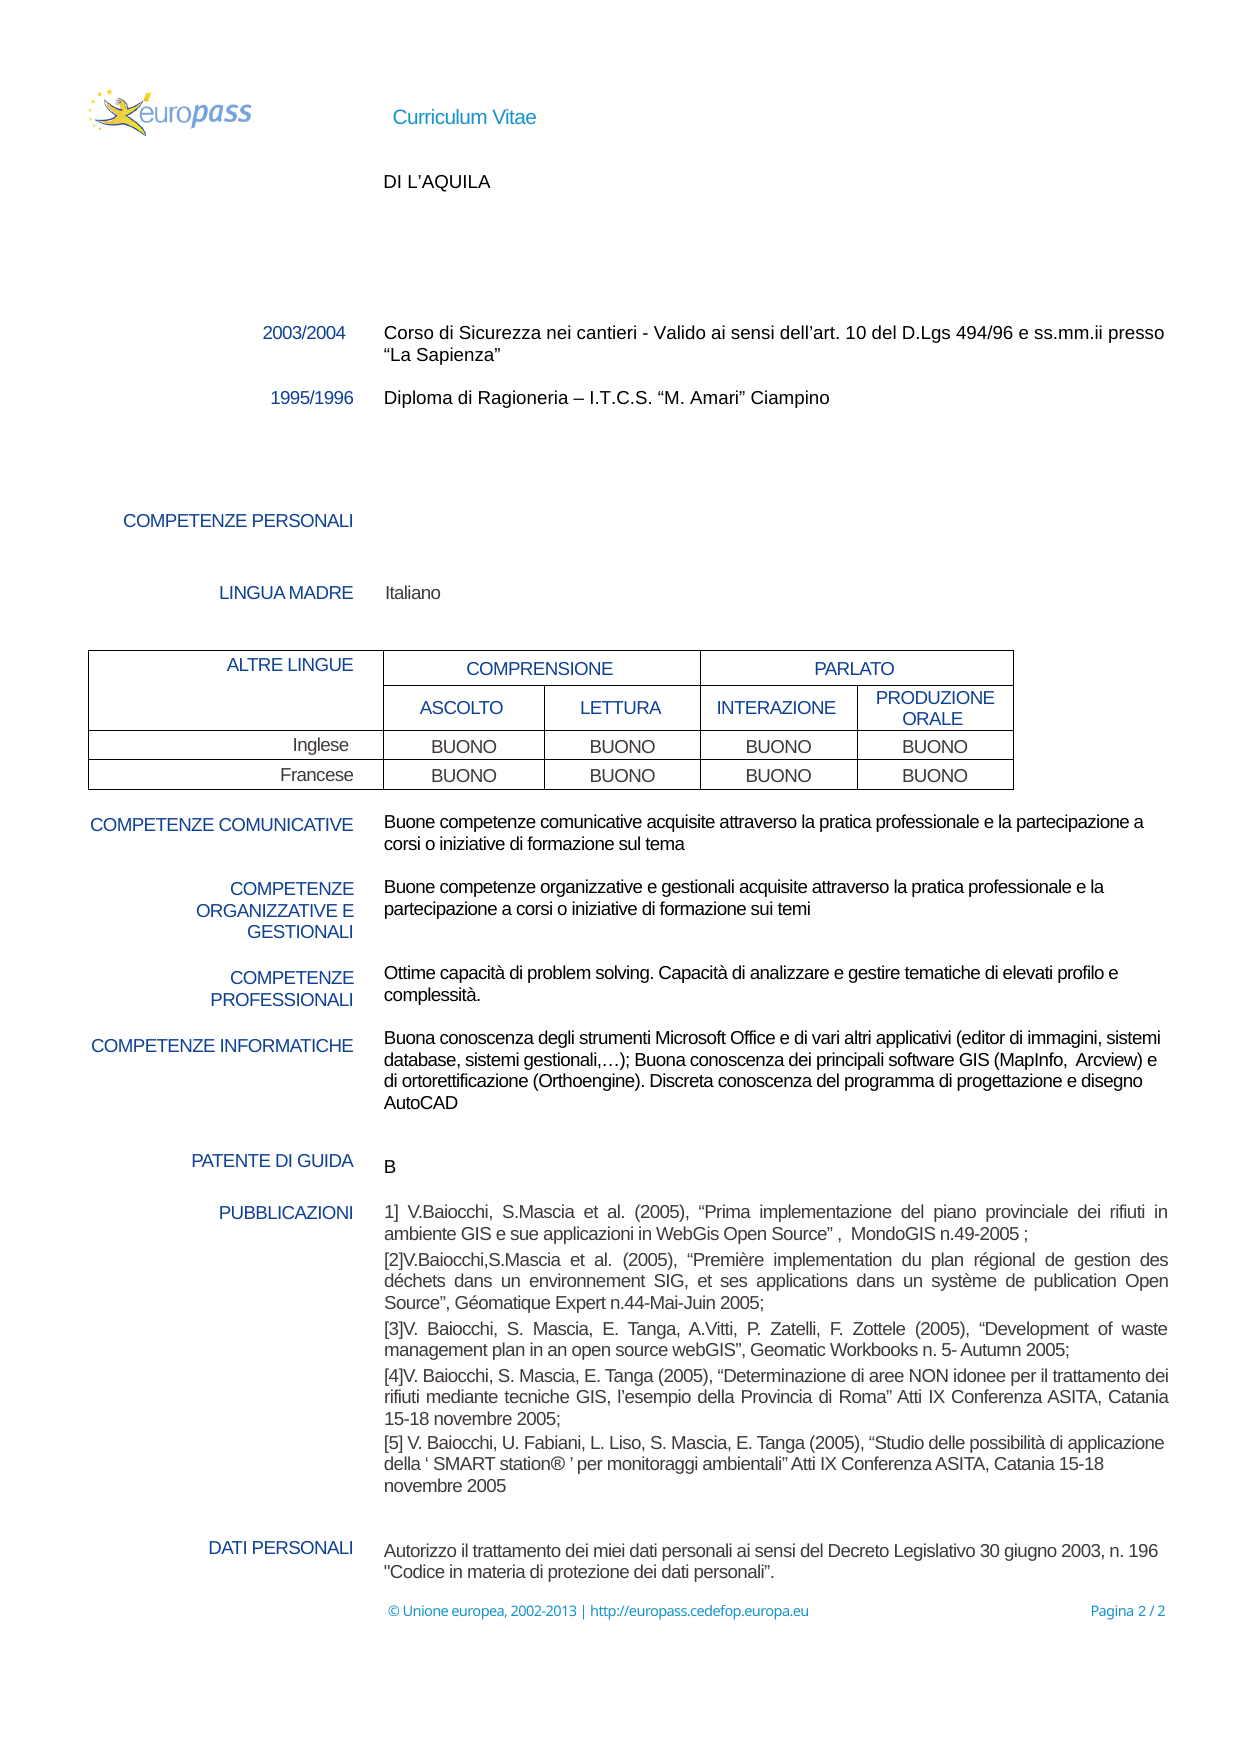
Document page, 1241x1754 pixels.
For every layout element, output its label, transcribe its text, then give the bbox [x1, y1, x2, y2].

table_header Competenze informatiche [89, 1032, 384, 1056]
table_cell Altre lingue [89, 651, 383, 729]
table_cell [1013, 553, 1169, 579]
table_cell Ascolto [384, 686, 544, 729]
table_cell Buono [545, 731, 700, 759]
table_cell [545, 553, 701, 579]
table_cell [384, 452, 1169, 488]
table_cell Buono [384, 760, 544, 788]
table_cell PUBBLICAZIONI Dati personali [89, 1199, 384, 1583]
table_header Competenze organizzative e gestionali [89, 876, 384, 943]
table_cell Lingua madre [89, 579, 384, 614]
table_cell [384, 430, 1169, 452]
table_cell [1014, 650, 1169, 685]
table_header 2003/2004 1995/1996 [89, 214, 384, 488]
table_cell Buono [701, 731, 857, 759]
table_cell [701, 615, 857, 650]
table_cell 1] V.Baiocchi, S.Mascia et al. (2005), “Prima implementazione del piano provinciale dei rifiuti in ambiente GIS e sue applicazioni in WebGis Open Source” , MondoGIS n.49-2005 ; [2]V.Baiocchi,S.Mascia et al. (2005), “Première implementation du plan régional de gestion des déchets dans un environnement SIG, et ses applications dans un système de publication Open Source”, Géomatique Expert n.44-Mai-Juin 2005; [3]V. Baiocchi, S. Mascia, E. Tanga, A.Vitti, P. Zatelli, F. Zottele (2005), “Development of waste management plan in an open source webGIS”, Geomatic Workbooks n. 5- Autumn 2005; [4]V. Baiocchi, S. Mascia, E. Tanga (2005), “Determinazione di aree NON idonee per il trattamento dei rifiuti mediante tecniche GIS, l’esempio della Provincia di Roma” Atti IX Conferenza ASITA, Catania 15-18 novembre 2005; [5] V. Baiocchi, U. Fabiani, L. Liso, S. Mascia, E. Tanga (2005), “Studio delle possibilità di applicazione della ‘ SMART station ’ per monitoraggi ambientali” Atti IX Conferenza ASITA, Catania 15-18 novembre 2005 Autorizzo il trattamento dei miei dati personali ai sensi del Decreto Legislativo 30 giugno 2003, n. 196 "Codice in materia di protezione dei dati personali”. [384, 1199, 1169, 1583]
table_header Corso di Sicurezza nei cantieri - Valido ai sensi dell’art. 10 del D.Lgs 494/96 e ss.mm.ii presso “La Sapienza” Diploma di Ragioneria – I.T.C.S. “M. Amari” Ciampino [384, 214, 1169, 430]
table_cell [89, 615, 384, 650]
table_cell [384, 615, 544, 650]
table_cell Lettura [545, 686, 700, 729]
table_header Competenze professionali [89, 965, 384, 1011]
table_header Patente di guida [89, 1099, 384, 1171]
table_cell Buono [858, 760, 1013, 788]
table_cell Buono [384, 731, 544, 759]
table_cell Italiano [384, 579, 1169, 614]
table_cell [857, 553, 1013, 579]
table_cell [1014, 685, 1169, 729]
table_cell [545, 615, 701, 650]
table_cell [1014, 759, 1169, 788]
table_cell PARLATO [701, 651, 1013, 685]
table_header [89, 1056, 384, 1099]
table_header [89, 1171, 384, 1199]
table_cell Interazione [701, 686, 857, 729]
subtitle di L’Aquila [236, 171, 1169, 193]
table_cell Inglese [89, 731, 383, 759]
table_cell Buono [858, 731, 1013, 759]
table_header [89, 943, 384, 965]
table_cell [1013, 615, 1169, 650]
table_cell Buono [701, 760, 857, 788]
table_header Buone competenze comunicative acquisite attraverso la pratica professionale e la partecipazione a corsi o iniziative di formazione sul tema Buone competenze organizzative e gestionali acquisite attraverso la pratica professionale e la partecipazione a corsi o iniziative di formazione sui temi Ottime capacità di problem solving. Capacità di analizzare e gestire tematiche di elevati profilo e complessità. Buona conoscenza degli strumenti Microsoft Office e di vari altri applicativi (editor di immagini, sistemi database, sistemi gestionali,…); Buona conoscenza dei principali software GIS (MapInfo, Arcview) e di ortorettificazione (Orthoengine). Discreta conoscenza del programma di progettazione e disegno AutoCAD B [384, 811, 1169, 1199]
table_cell [89, 553, 384, 579]
table_cell [1014, 730, 1169, 759]
table_cell [384, 553, 544, 579]
table_header [89, 1011, 384, 1032]
table_header Competenze comunicative [89, 811, 384, 854]
table_cell Produzione orale [858, 686, 1013, 729]
table_header [89, 854, 384, 876]
table_cell [701, 553, 857, 579]
table_header COMPETENZE PERSONALI [89, 510, 384, 553]
table_cell COMPRENSIONE [384, 651, 700, 685]
table_cell Buono [545, 760, 700, 788]
table_cell [857, 615, 1013, 650]
table_cell Francese [89, 760, 383, 788]
table_header [384, 510, 1169, 553]
